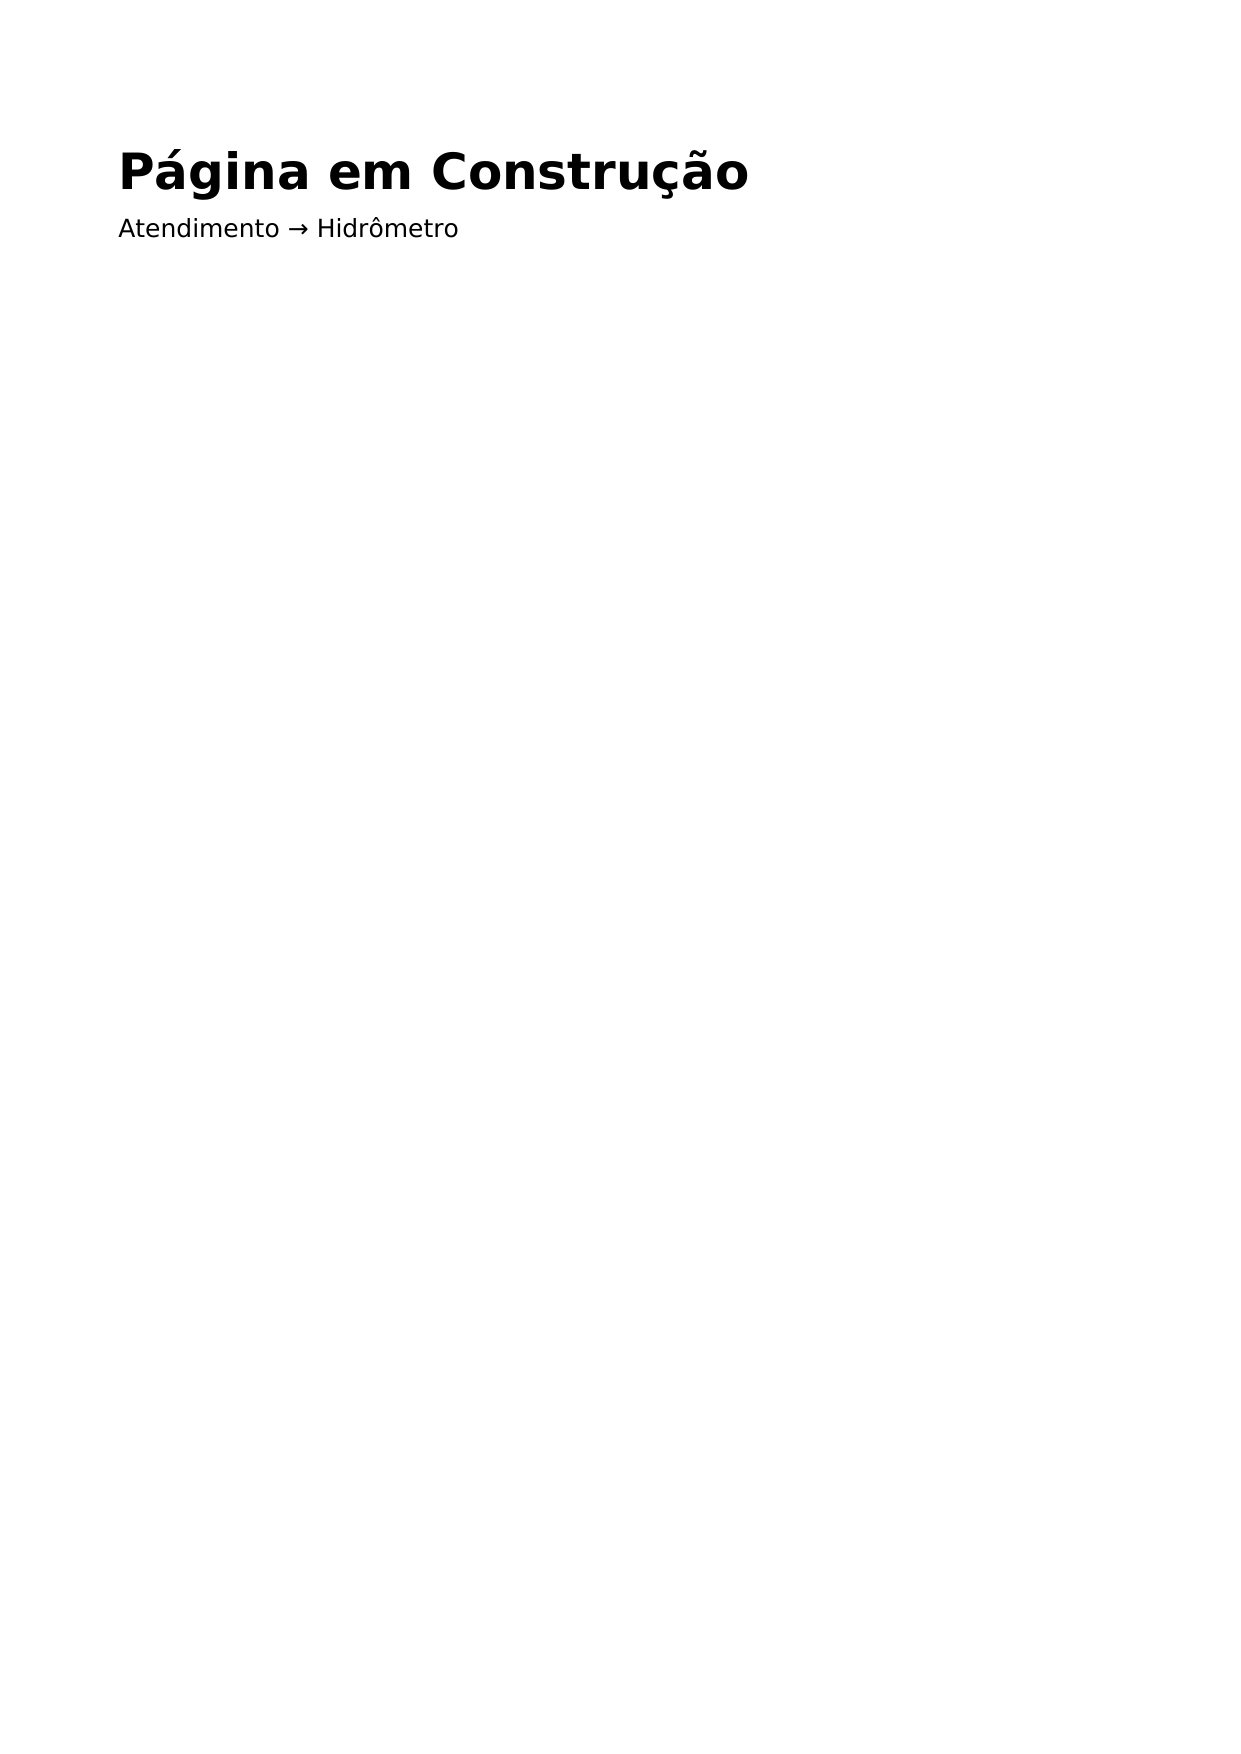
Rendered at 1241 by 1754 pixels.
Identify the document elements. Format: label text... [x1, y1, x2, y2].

text Atendimento → Hidrômetro [118, 214, 1122, 243]
subtitle Página em Construção [118, 143, 1122, 201]
